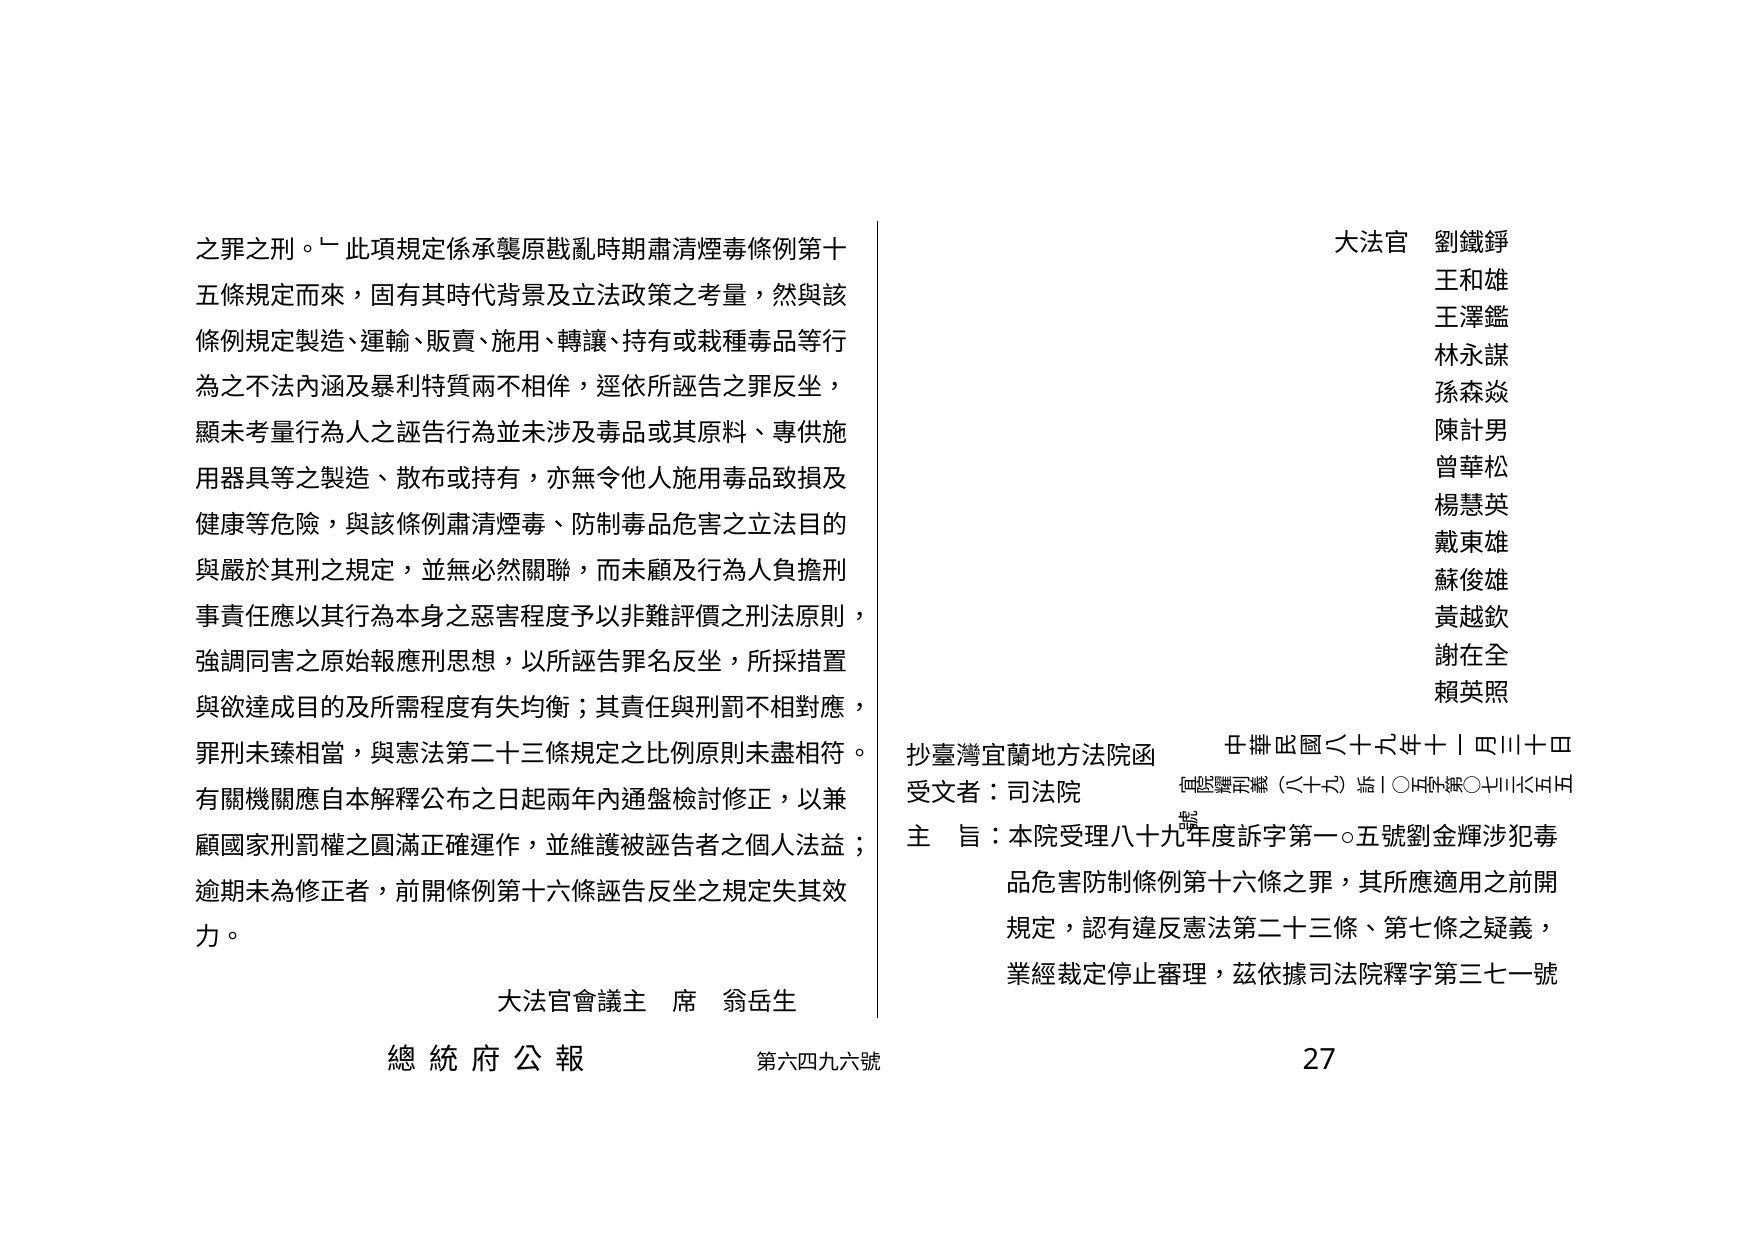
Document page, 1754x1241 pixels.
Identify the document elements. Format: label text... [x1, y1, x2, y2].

text 林永謀 [907, 334, 1509, 372]
text 戴東雄 [907, 522, 1509, 559]
text 王和雄 [907, 259, 1509, 297]
text 曾華松 [907, 447, 1509, 484]
text 楊慧英 [907, 484, 1509, 522]
text 謝在全 [907, 634, 1509, 672]
text 蘇俊雄 [907, 559, 1509, 597]
text 大法官會議主 席 翁岳生 [195, 980, 797, 1017]
text 陳計男 [907, 409, 1509, 447]
text 抄臺灣宜蘭地方法院函 [907, 734, 1171, 772]
text 受文者：司法院 [907, 772, 1559, 809]
text 黃越欽 [907, 597, 1509, 634]
text 賴英照 [907, 672, 1509, 709]
text 王澤鑑 [907, 297, 1509, 334]
text 大法官 劉鐵錚 [907, 222, 1509, 259]
text 主 旨：本院受理八十九年度訴字第一○五號劉金輝涉犯毒品危害防制條例第十六條之罪，其所應適用之前開規定，認有違反憲法第二十三條、第七條之疑義，業經裁定停止審理，茲依據司法院釋字第三七一號 [907, 809, 1559, 992]
text 孫森焱 [907, 372, 1509, 409]
text 憲法第八條、第十五條明定人民身體之自由與生存權應予保障。立法機關為實現國家刑罰權，本於一定目的，對於特定事項以特別刑法規定特別之罪刑，其內容須符合憲法第二十三條所定要件。法律對於人民自由之處罰或剝奪其生存權，除應有助於達成立法目的，尚須考量有無其他效果相同且侵害人民較少之手段，處罰程度與所欲達成目的間並應具備合理必要之關係，方符合憲法第二十三條規定之比例原則，業經本院釋字第四七六號解釋闡釋在案。八十七年五月二十日修正公布之毒品危害防制條例，其立法目的係為肅清煙毒、防制毒品危害，維護國民身心健康，藉以維持社會秩序及公共利益，乃以特別法加以規範，例如第四條規定：﹁製造、運輸、販賣第一級毒品者，處死刑或無期徒刑；處無期徒刑者，得併科新臺幣一千萬元以下罰金。﹂﹁製造、運輸、販賣第二級毒品者，處無期徒刑或七年以上有期徒刑，得併科新臺幣七百萬元以下罰金。﹂﹁製造、運輸、販賣第三級毒品者，處五年以上有期徒刑，得併科新臺幣五百萬元以下罰金。﹂﹁製造、運輸、販賣專供製造或施用毒品之器具者，處一年以上七年以下有期徒刑，得併科新臺幣一百萬元以下罰金。﹂﹁前四項之未遂犯罰之。﹂同條例第五條、第六條、第七條、第八條及第十二條等規定亦然。有關栽贓誣陷或捏造證據誣告他人犯該條例之罪者，若衡酌其惡害程度非輕，須受較重之非難評價，固亦得於刑法普通誣告罪之外，斟酌立法目的而為特別處罰之規定。然同條例第十六條規定：﹁栽贓誣陷或捏造證據誣告他人犯本條例之罪者，處以其所誣告之罪之刑。﹂此項規定係承襲原戡亂時期肅清煙毒條例第十五條規定而來，固有其時代背景及立法政策之考量，然與該條例規定製造、運輸、販賣、施用、轉讓、持有或栽種毒品等行為之不法內涵及暴利特質兩不相侔，逕依所誣告之罪反坐，顯未考量行為人之誣告行為並未涉及毒品或其原料、專供施用器具等之製造、散布或持有，亦無令他人施用毒品致損及健康等危險，與該條例肅清煙毒、防制毒品危害之立法目的與嚴於其刑之規定，並無必然關聯，而未顧及行為人負擔刑事責任應以其行為本身之惡害程度予以非難評價之刑法原則，強調同害之原始報應刑思想，以所誣告罪名反坐，所採措置與欲達成目的及所需程度有失均衡；其責任與刑罰不相對應，罪刑未臻相當，與憲法第二十三條規定之比例原則未盡相符。有關機關應自本解釋公布之日起兩年內通盤檢討修正，以兼顧國家刑罰權之圓滿正確運作，並維護被誣告者之個人法益；逾期未為修正者，前開條例第十六條誣告反坐之規定失其效力。 [195, 222, 847, 955]
